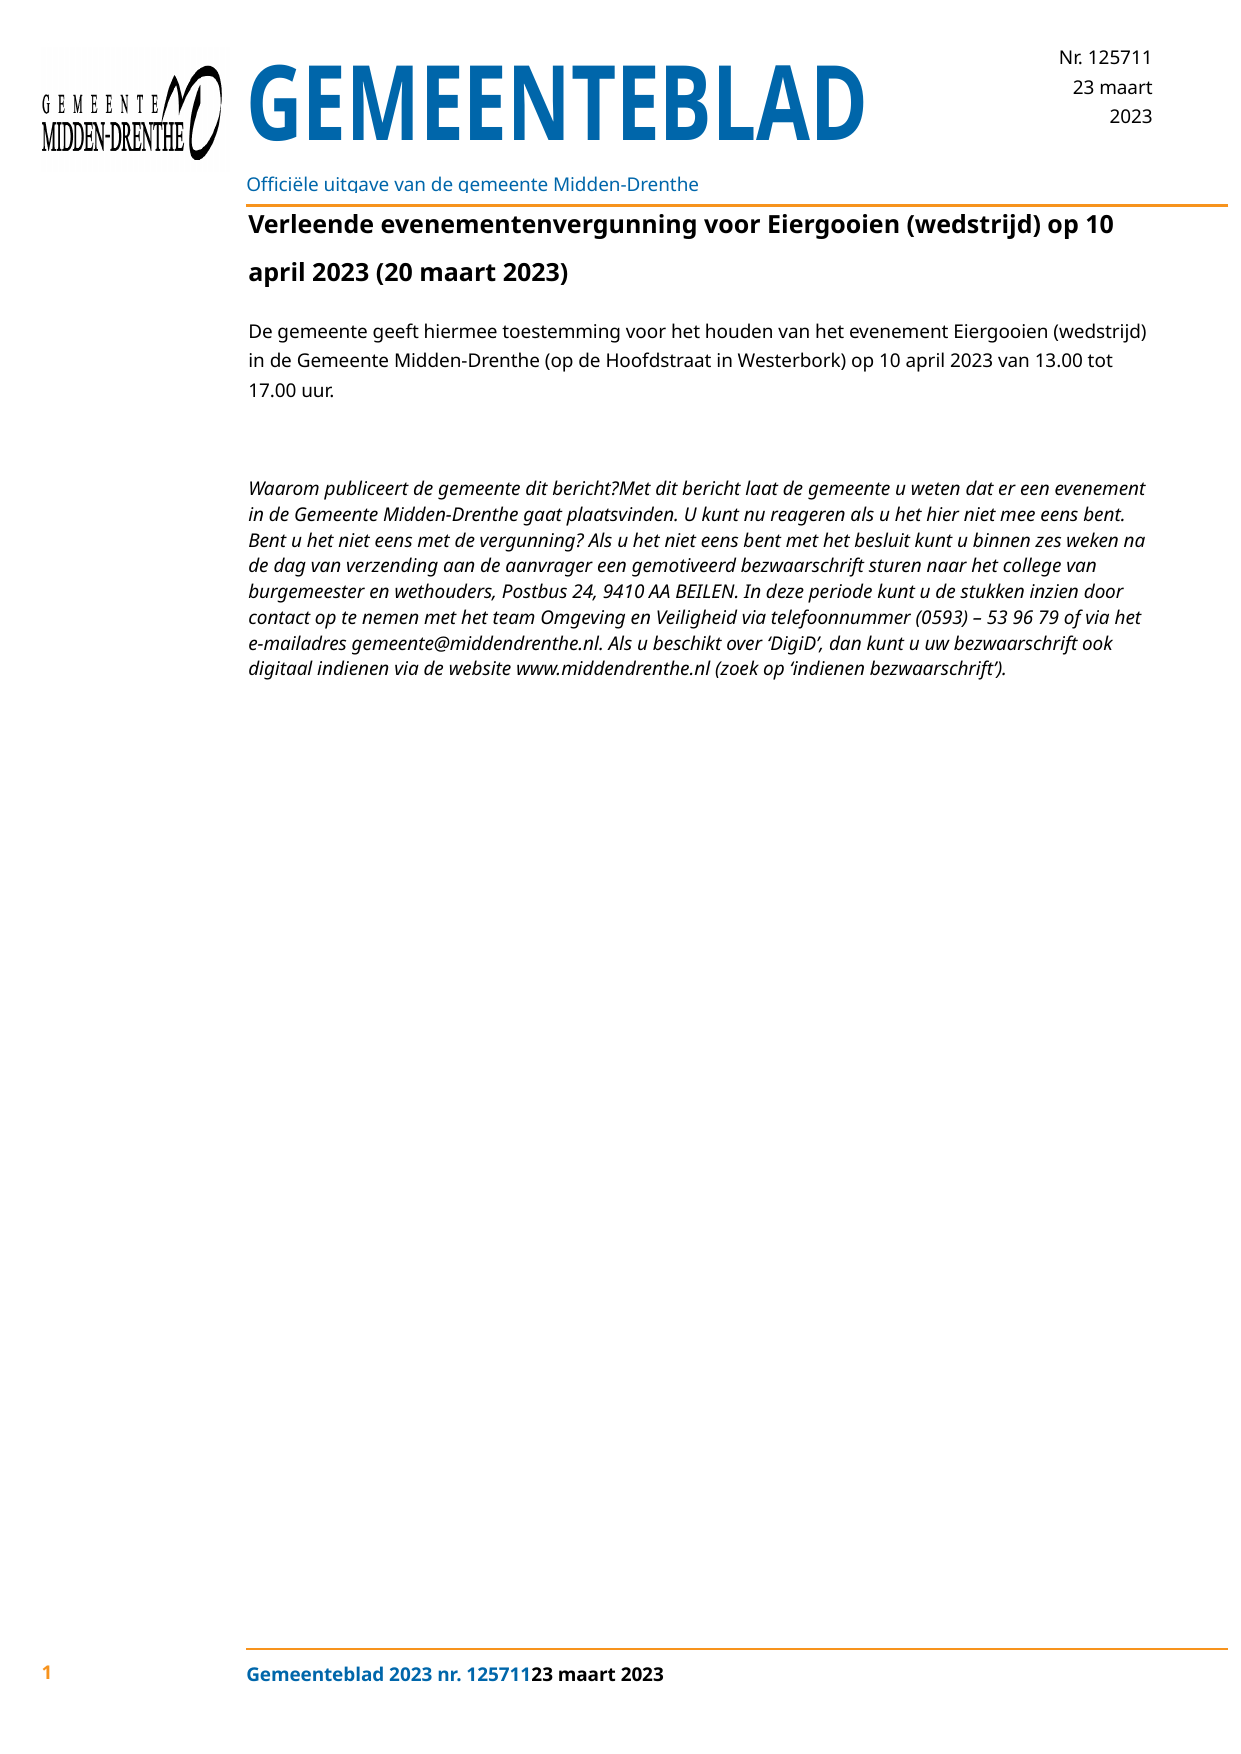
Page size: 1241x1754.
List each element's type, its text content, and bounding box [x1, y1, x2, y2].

text De gemeente geeft hiermee toestemming voor het houden van het evenement Eiergooien (wedstrijd) in de Gemeente Midden-Drenthe (op de Hoofdstraat in Westerbork) op 10 april 2023 van 13.00 tot 17.00 uur. [248, 318, 1152, 403]
text Waarom publiceert de gemeente dit bericht?Met dit bericht laat de gemeente u weten dat er een evenement in de Gemeente Midden-Drenthe gaat plaatsvinden. U kunt nu reageren als u het hier niet mee eens bent. Bent u het niet eens met de vergunning? Als u het niet eens bent met het besluit kunt u binnen zes weken na de dag van verzending aan de aanvrager een gemotiveerd bezwaarschrift sturen naar het college van burgemeester en wethouders, Postbus 24, 9410 AA BEILEN. In deze periode kunt u de stukken inzien door contact op te nemen met het team Omgeving en Veiligheid via telefoonnummer (0593) – 53 96 79 of via het e-mailadres gemeente@middendrenthe.nl. Als u beschikt over ‘DigiD’, dan kunt u uw bezwaarschrift ook digitaal indienen via de website www.middendrenthe.nl (zoek op ‘indienen bezwaarschrift’). [248, 475, 1152, 681]
text Verleende evenementenvergunning voor Eiergooien (wedstrijd) op 10 april 2023 (20 maart 2023) [248, 207, 1152, 288]
picture [41, 47, 231, 172]
